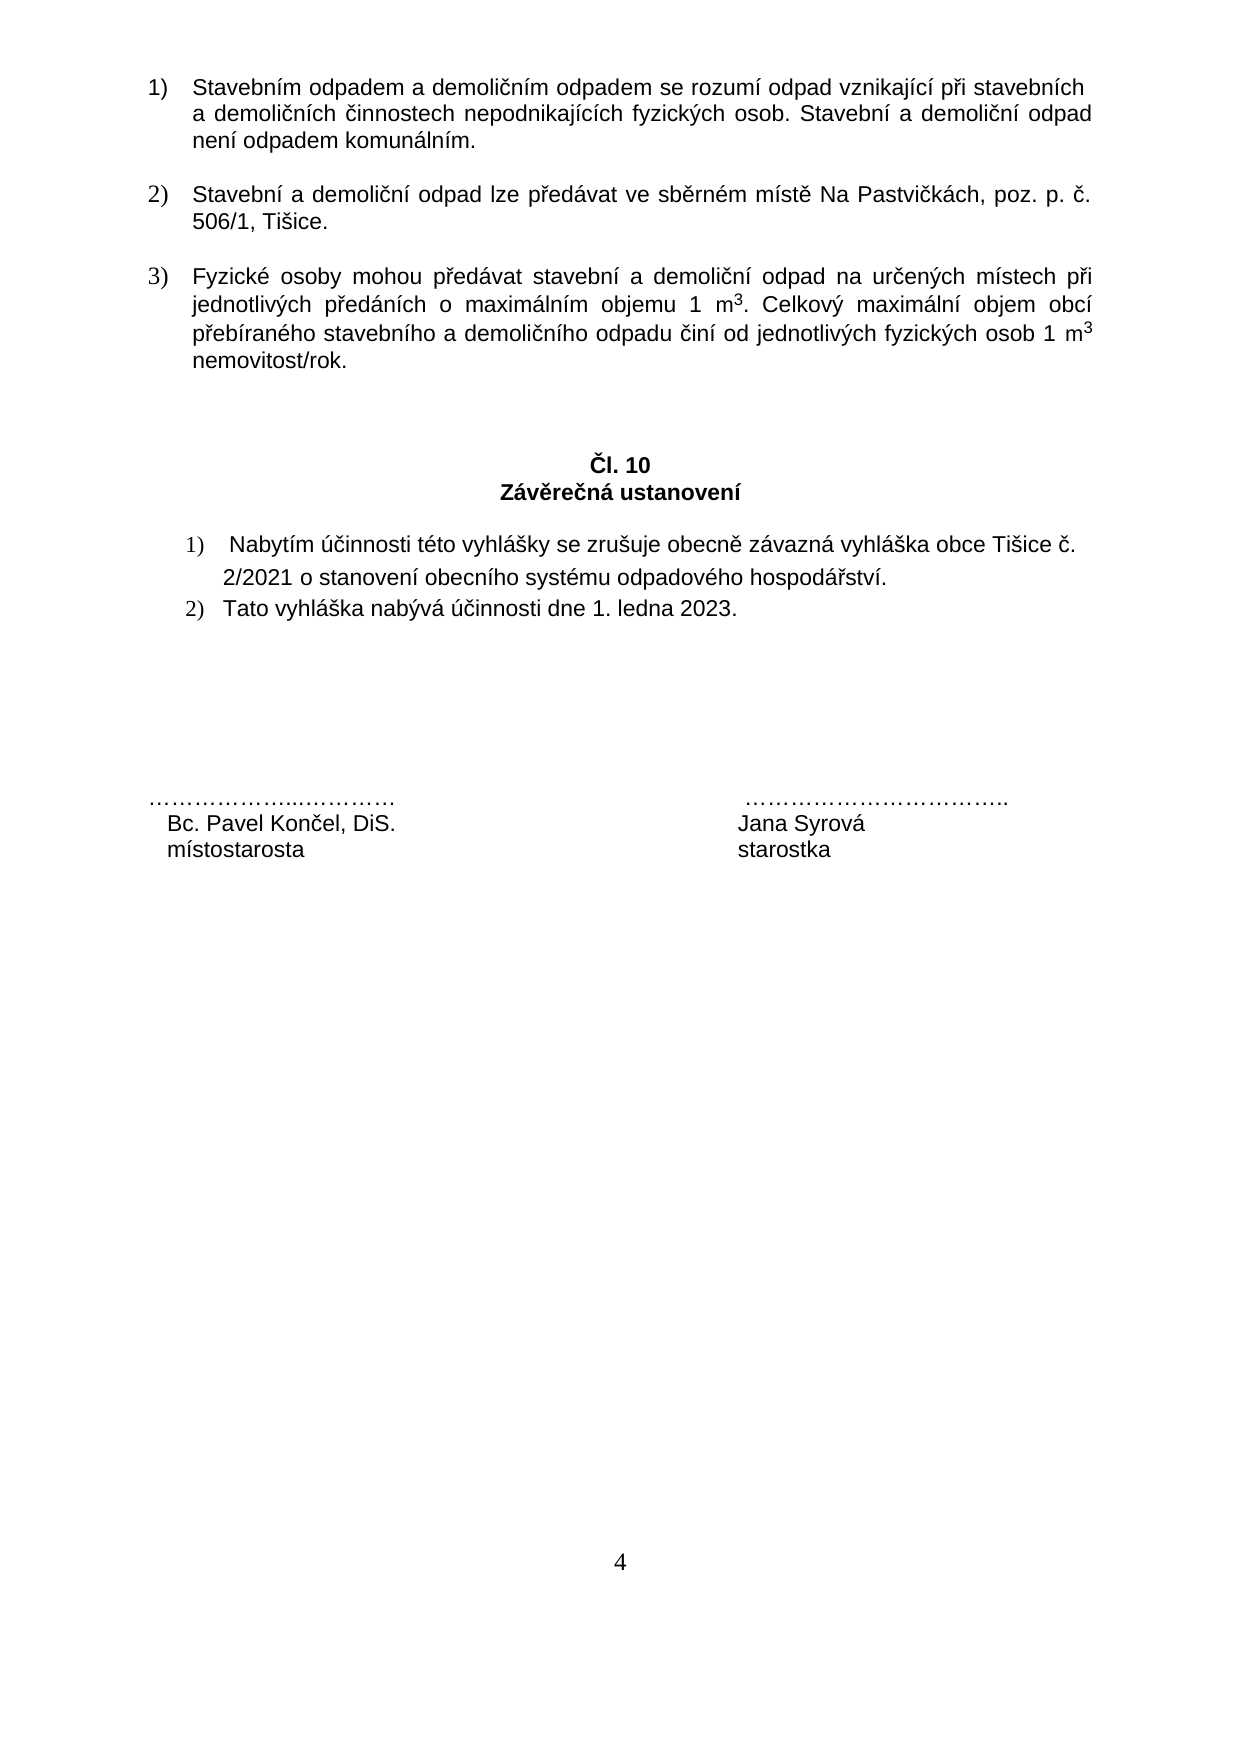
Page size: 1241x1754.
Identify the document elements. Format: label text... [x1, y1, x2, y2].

text místostarosta starostka [148, 836, 1092, 863]
text Závěrečná ustanovení [148, 479, 1092, 505]
text ………………...………… …………………………….. [148, 784, 1092, 810]
text Čl. 10 [148, 452, 1092, 479]
list Fyzické osoby mohou předávat stavební a demoliční odpad na určených místech při jednotlivých předáních o maximálním objemu 1 m3. Celkový maximální objem obcí přebíraného stavebního a demoličního odpadu činí od jednotlivých fyzických osob 1 m3 nemovitost/rok. [148, 261, 1092, 373]
list Nabytím účinnosti této vyhlášky se zrušuje obecně závazná vyhláška obce Tišice č. 2/2021 o stanovení obecního systému odpadového hospodářství. [185, 531, 1092, 591]
text Bc. Pavel Končel, DiS. Jana Syrová [148, 810, 1092, 836]
list Tato vyhláška nabývá účinnosti dne 1. ledna 2023. [185, 595, 1092, 622]
list Stavebním odpadem a demoličním odpadem se rozumí odpad vznikající při stavebních a demoličních činnostech nepodnikajících fyzických osob. Stavební a demoliční odpad není odpadem komunálním. [148, 74, 1092, 153]
list Stavební a demoliční odpad lze předávat ve sběrném místě Na Pastvičkách, poz. p. č. 506/1, Tišice. [148, 179, 1092, 234]
